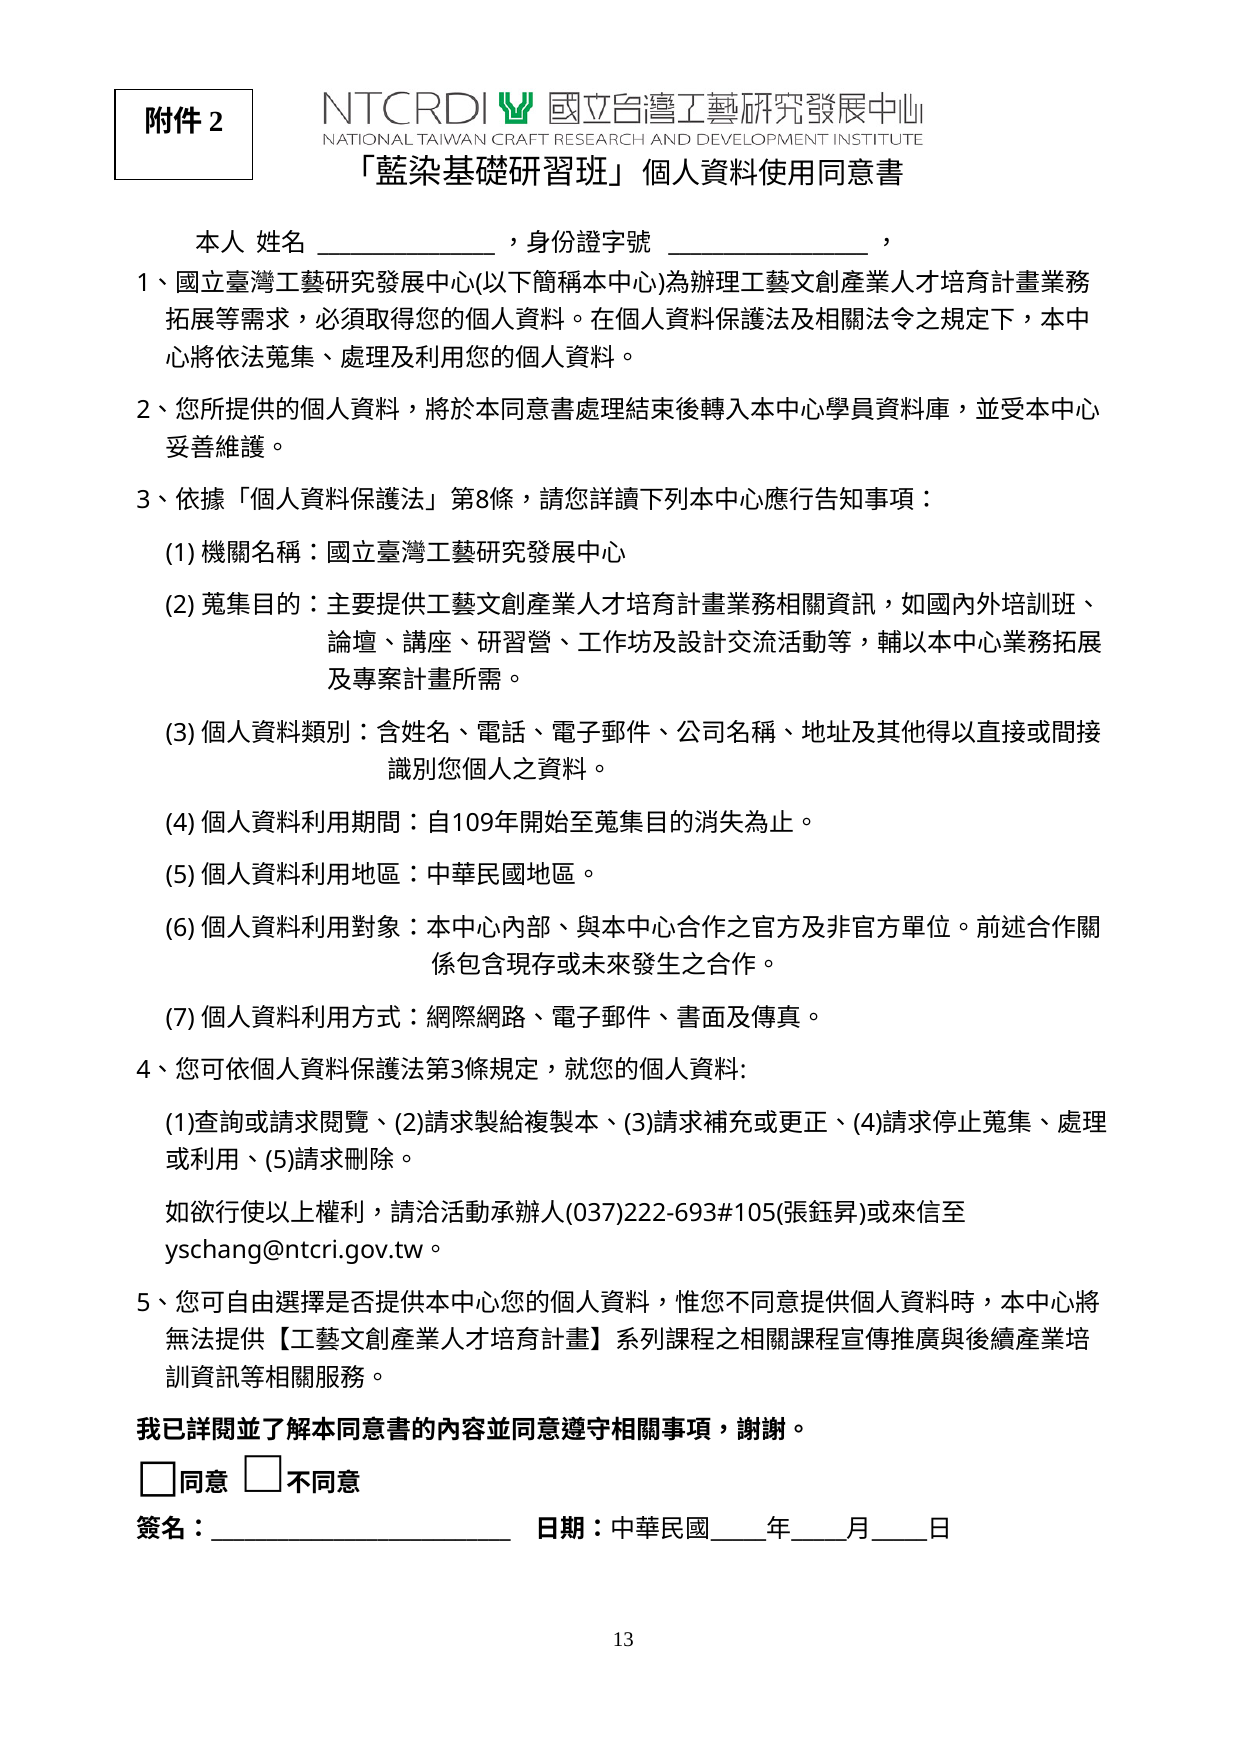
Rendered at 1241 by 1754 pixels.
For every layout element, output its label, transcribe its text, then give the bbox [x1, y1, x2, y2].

text (4) 個人資料利用期間：自109年開始至蒐集目的消失為止。 [165, 801, 1110, 838]
text (5) 個人資料利用地區：中華民國地區。 [165, 853, 1110, 891]
text (3) 個人資料類別：含姓名、電話、電子郵件、公司名稱、地址及其他得以直接或間接識別您個人之資料。 [165, 711, 1110, 786]
text (2) 蒐集目的：主要提供工藝文創產業人才培育計畫業務相關資訊，如國內外培訓班、論壇、講座、研習營、工作坊及設計交流活動等，輔以本中心業務拓展及專案計畫所需。 [165, 583, 1110, 696]
text 3、依據「個人資料保護法」第8條，請您詳讀下列本中心應行告知事項： [136, 478, 1110, 516]
text 5、您可自由選擇是否提供本中心您的個人資料，惟您不同意提供個人資料時，本中心將無法提供【工藝文創產業人才培育計畫】系列課程之相關課程宣傳推廣與後續產業培訓資訊等相關服務。 [136, 1281, 1110, 1393]
text 2、您所提供的個人資料，將於本同意書處理結束後轉入本中心學員資料庫，並受本中心妥善維護。 [136, 388, 1110, 463]
text 本人 姓名 ________________ ，身份證字號 __________________ ， [136, 211, 1110, 261]
text 我已詳閱並了解本同意書的內容並同意遵守相關事項，謝謝。 [136, 1408, 1110, 1446]
text (6) 個人資料利用對象：本中心內部、與本中心合作之官方及非官方單位。前述合作關係包含現存或未來發生之合作。 [165, 906, 1110, 981]
text 1、國立臺灣工藝研究發展中心(以下簡稱本中心)為辦理工藝文創產業人才培育計畫業務拓展等需求，必須取得您的個人資料。在個人資料保護法及相關法令之規定下，本中心將依法蒐集、處理及利用您的個人資料。 [136, 261, 1110, 373]
text □同意 □不同意 [136, 1461, 1110, 1498]
text 4、您可依個人資料保護法第3條規定，就您的個人資料: [136, 1048, 1110, 1086]
text 如欲行使以上權利，請洽活動承辦人(037)222-693#105(張鈺昇)或來信至yschang@ntcri.gov.tw。 [165, 1191, 1110, 1266]
text 簽名：___________________________ 日期：中華民國_____年_____月_____日 [136, 1498, 1110, 1544]
text 「藍染基礎研習班」個人資料使用同意書 [136, 146, 1110, 192]
text (1) 機關名稱：國立臺灣工藝研究發展中心 [165, 531, 1110, 568]
text (7) 個人資料利用方式：網際網路、電子郵件、書面及傳真。 [165, 996, 1110, 1033]
text 附件2 [131, 98, 237, 140]
text (1)查詢或請求閱覽、(2)請求製給複製本、(3)請求補充或更正、(4)請求停止蒐集、處理或利用、(5)請求刪除。 [165, 1101, 1110, 1176]
picture [320, 88, 927, 147]
